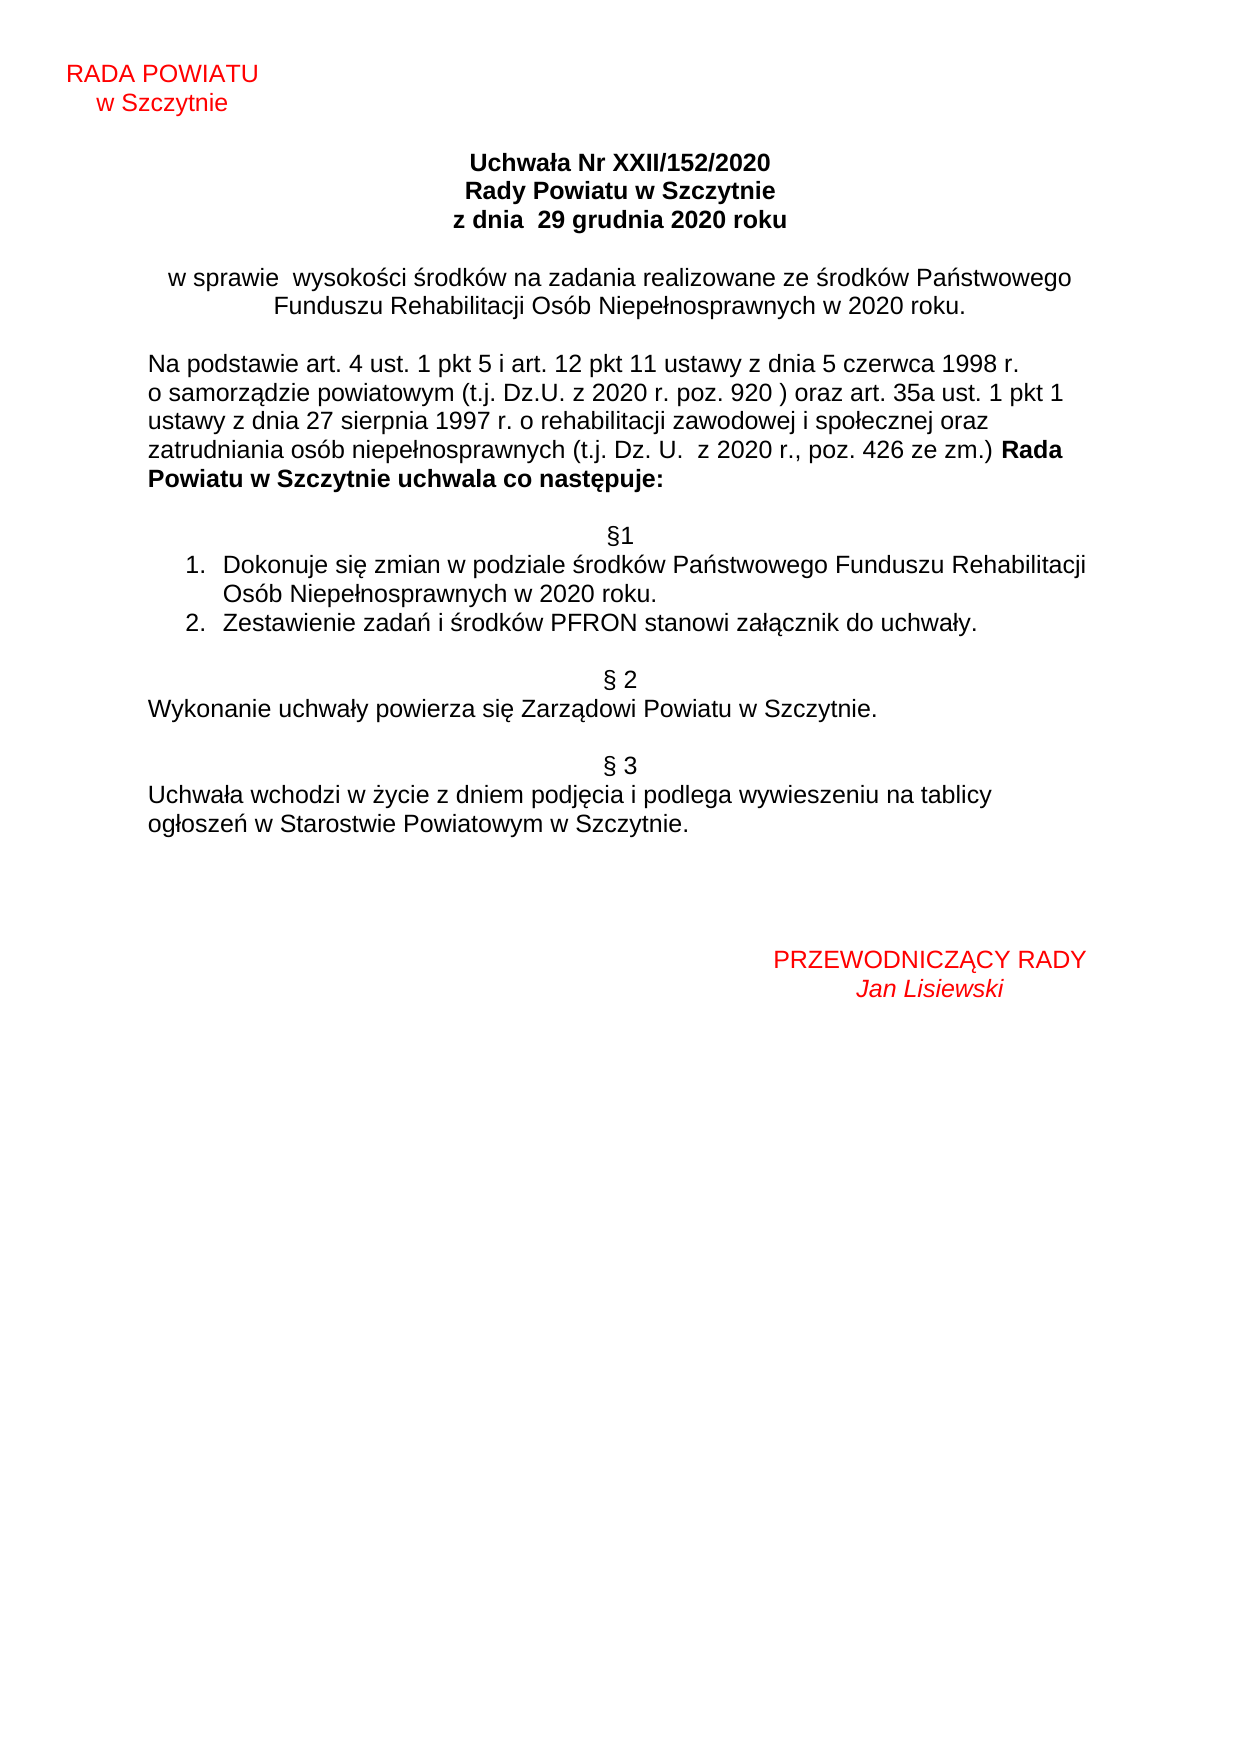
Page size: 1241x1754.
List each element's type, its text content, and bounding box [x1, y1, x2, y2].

list Zestawienie zadań i środków PFRON stanowi załącznik do uchwały. [185, 608, 1093, 636]
text z dnia 29 grudnia 2020 roku [148, 205, 1093, 234]
list Dokonuje się zmian w podziale środków Państwowego Funduszu Rehabilitacji Osób Niepełnosprawnych w 2020 roku. [185, 550, 1093, 608]
text Uchwała wchodzi w życie z dniem podjęcia i podlega wywieszeniu na tablicy ogłoszeń w Starostwie Powiatowym w Szczytnie. [148, 780, 1093, 838]
text w sprawie wysokości środków na zadania realizowane ze środków Państwowego Funduszu Rehabilitacji Osób Niepełnosprawnych w 2020 roku. [148, 263, 1093, 320]
text Uchwała Nr XXII/152/2020 [148, 148, 1093, 176]
text Rady Powiatu w Szczytnie [148, 176, 1093, 205]
text § 2 [148, 665, 1093, 694]
text Wykonanie uchwały powierza się Zarządowi Powiatu w Szczytnie. [148, 694, 1093, 723]
text Na podstawie art. 4 ust. 1 pkt 5 i art. 12 pkt 11 ustawy z dnia 5 czerwca 1998 r. [148, 349, 1093, 378]
text §1 [148, 521, 1093, 550]
text o samorządzie powiatowym (t.j. Dz.U. z 2020 r. poz. 920 ) oraz art. 35a ust. 1 pkt 1 ustawy z dnia 27 sierpnia 1997 r. o rehabilitacji zawodowej i społecznej oraz zatrudniania osób niepełnosprawnych (t.j. Dz. U. z 2020 r., poz. 426 ze zm.) Rada Powiatu w Szczytnie uchwala co następuje: [148, 378, 1093, 493]
text § 3 [148, 751, 1093, 780]
